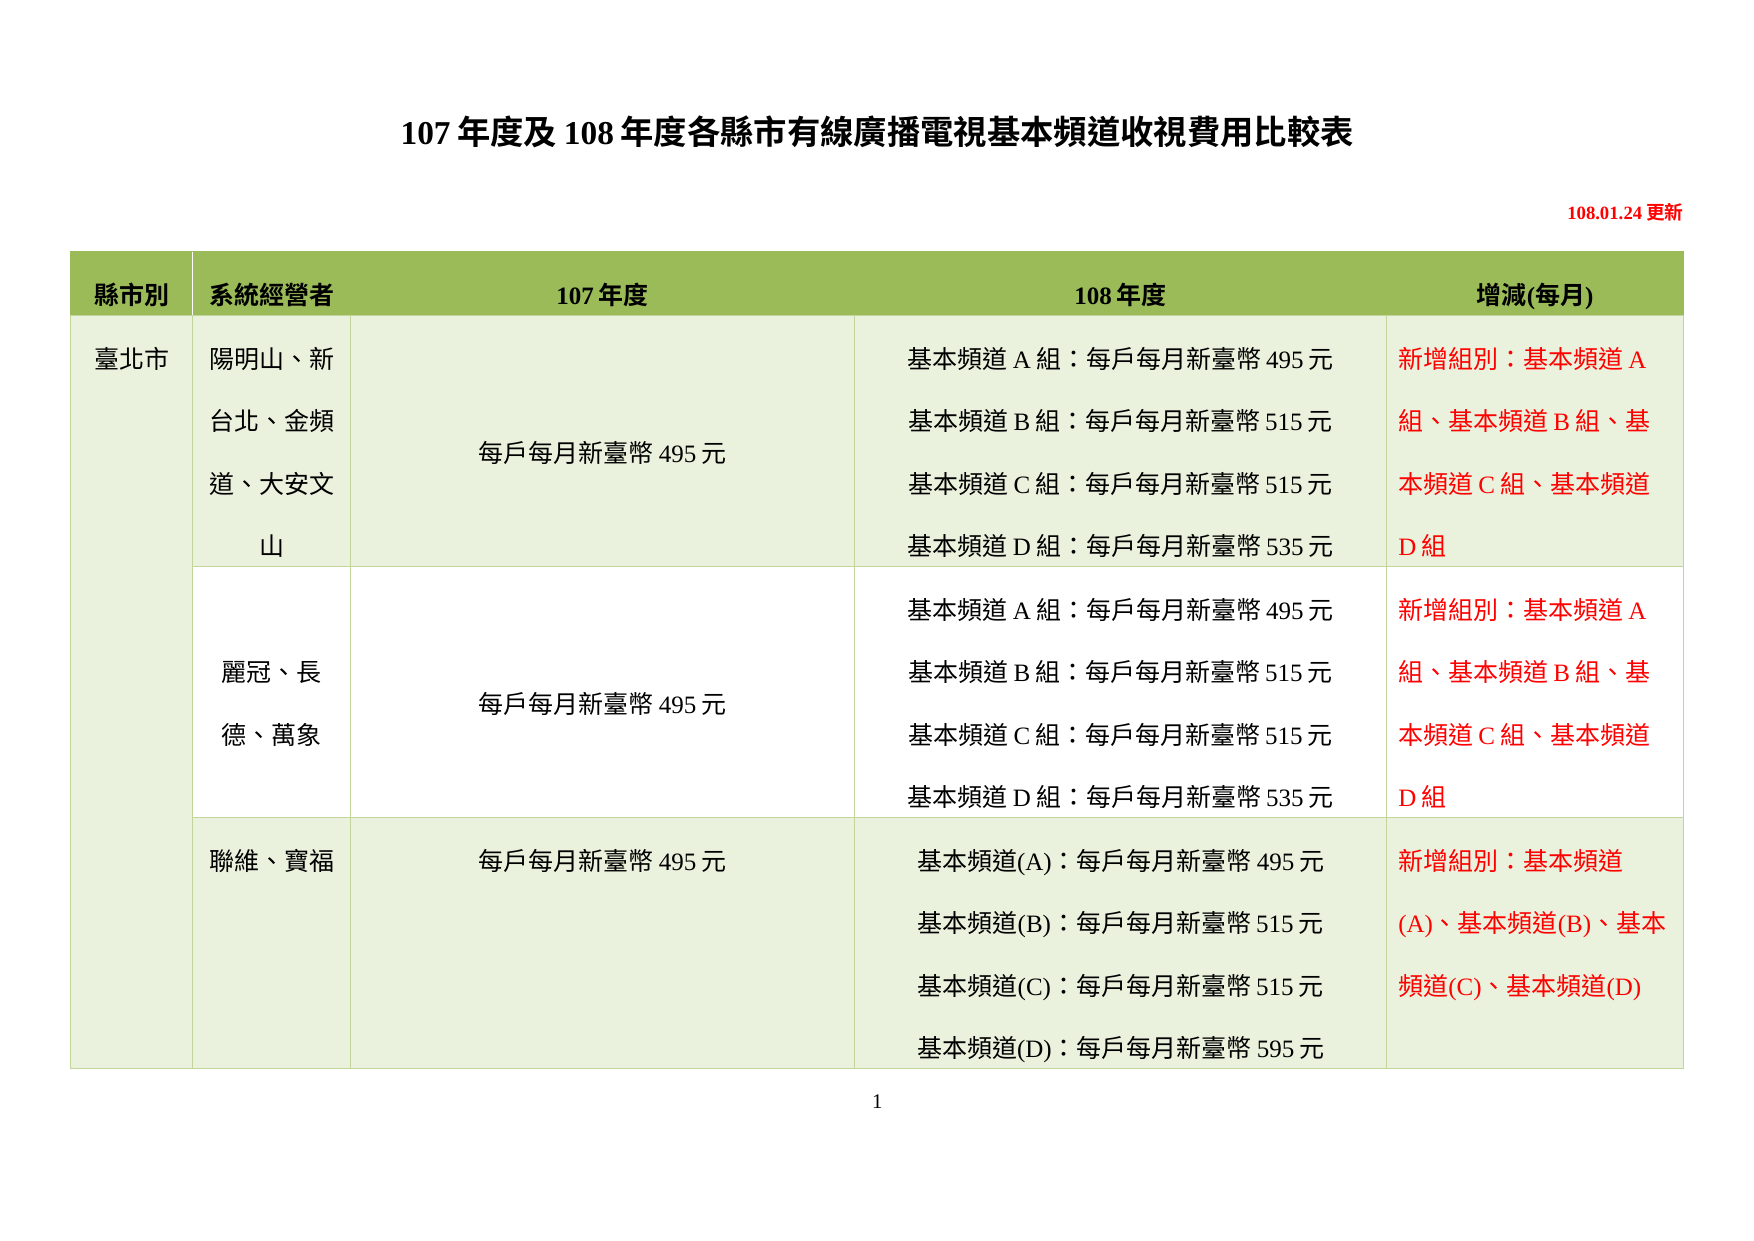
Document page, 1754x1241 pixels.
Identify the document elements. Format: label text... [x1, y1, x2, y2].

table_cell 基本頻道(A)：每戶每月新臺幣495元 基本頻道(B)：每戶每月新臺幣515元 基本頻道(C)：每戶每月新臺幣515元 基本頻道(D)：每戶每月新臺幣595元 [855, 818, 1386, 1068]
table_cell 每戶每月新臺幣495元 [351, 316, 854, 566]
table_header 縣市別 [71, 252, 192, 315]
table_cell 每戶每月新臺幣495元 [351, 567, 854, 817]
table_cell 陽明山、新台北、金頻道、大安文山 [193, 316, 350, 566]
table_header 108年度 [854, 252, 1387, 315]
table_cell 臺北市 [71, 316, 192, 1068]
table_header 107年度 [351, 252, 854, 315]
table_header 增減(每月) [1387, 252, 1683, 315]
table_cell 基本頻道A組：每戶每月新臺幣495元 基本頻道B組：每戶每月新臺幣515元 基本頻道C組：每戶每月新臺幣515元 基本頻道D組：每戶每月新臺幣535元 [855, 567, 1386, 817]
table_cell 基本頻道A組：每戶每月新臺幣495元 基本頻道B組：每戶每月新臺幣515元 基本頻道C組：每戶每月新臺幣515元 基本頻道D組：每戶每月新臺幣535元 [855, 316, 1386, 566]
table_cell 麗冠、長德、萬象 [193, 567, 350, 817]
text 108.01.24更新 [71, 170, 1683, 232]
table_cell 新增組別：基本頻道(A)、基本頻道(B)、基本頻道(C)、基本頻道(D) [1387, 818, 1683, 1068]
table_header 系統經營者 [193, 252, 351, 315]
text 107年度及108年度各縣市有線廣播電視基本頻道收視費用比較表 [41, 89, 1713, 151]
table_cell 聯維、寶福 [193, 818, 350, 1068]
table_cell 新增組別：基本頻道A組、基本頻道B組、基本頻道C組、基本頻道D組 [1387, 567, 1683, 817]
table_cell 每戶每月新臺幣495元 [351, 818, 854, 1068]
table_cell 新增組別：基本頻道A組、基本頻道B組、基本頻道C組、基本頻道D組 [1387, 316, 1683, 566]
